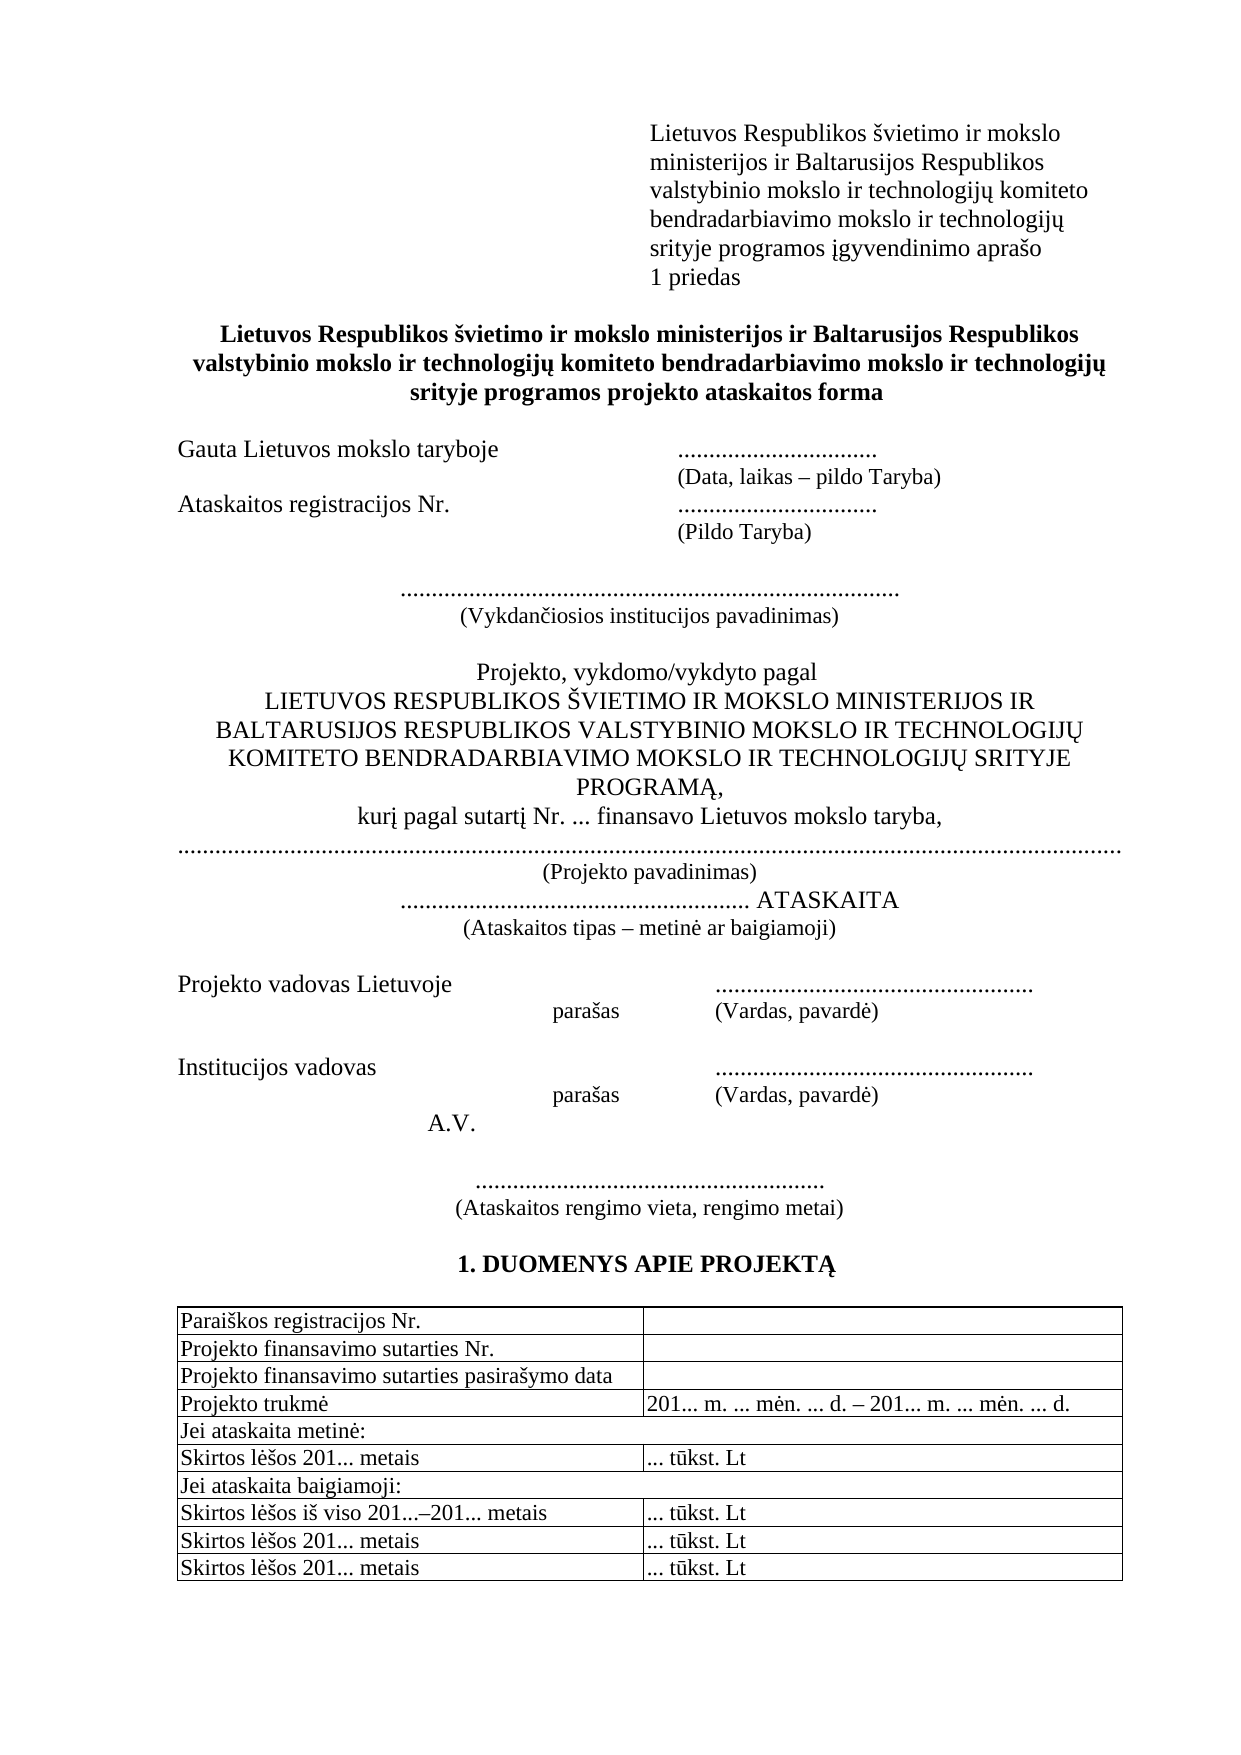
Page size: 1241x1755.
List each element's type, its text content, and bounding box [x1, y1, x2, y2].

table_cell Projekto finansavimo sutarties pasirašymo data [178, 1362, 643, 1389]
text ministerijos ir Baltarusijos Respublikos [649, 147, 1122, 176]
table_cell Jei ataskaita metinė: [178, 1417, 1122, 1443]
table_cell [644, 1362, 1122, 1389]
text Projekto vadovas Lietuvoje ................................................... [177, 969, 1122, 997]
table_cell Projekto trukmė [178, 1390, 643, 1416]
table_cell Projekto finansavimo sutarties Nr. [178, 1335, 643, 1361]
text Ataskaitos registracijos Nr. ................................ [177, 489, 1122, 518]
text ........................................................ [177, 1165, 1122, 1194]
table_cell ... tūkst. Lt [644, 1554, 1122, 1580]
table_cell ... tūkst. Lt [644, 1499, 1122, 1526]
text parašas (Vardas, pavardė) [552, 1081, 1122, 1108]
text 1 priedas [649, 262, 1122, 291]
table_header Paraiškos registracijos Nr. [178, 1308, 643, 1334]
text bendradarbiavimo mokslo ir technologijų [649, 204, 1122, 233]
text Lietuvos Respublikos švietimo ir mokslo ministerijos ir Baltarusijos Respublikos valstybinio mokslo ir technologijų komiteto bendradarbiavimo mokslo ir technologijų srityje programos projekto ataskaitos forma [177, 319, 1122, 406]
text Projekto, vykdomo/vykdyto pagal [177, 657, 1122, 686]
text (Data, laikas – pildo Taryba) [677, 463, 1122, 489]
text (Projekto pavadinimas) [177, 858, 1122, 885]
table_cell ... tūkst. Lt [644, 1445, 1122, 1471]
text (Pildo Taryba) [677, 518, 1122, 544]
text 1. DUOMENYS APIE PROJEKTĄ [177, 1249, 1122, 1278]
text valstybinio mokslo ir technologijų komiteto [649, 176, 1122, 204]
table_cell Skirtos lėšos 201... metais [178, 1445, 643, 1471]
text kurį pagal sutartį Nr. ... finansavo Lietuvos mokslo taryba, [177, 801, 1122, 830]
text Gauta Lietuvos mokslo taryboje ................................ [177, 434, 1122, 463]
text ................................................................................ [177, 573, 1122, 602]
text ........................................................ ATASKAITA [177, 885, 1122, 913]
table_cell [644, 1335, 1122, 1361]
text srityje programos įgyvendinimo aprašo [649, 233, 1122, 262]
text (Ataskaitos rengimo vieta, rengimo metai) [177, 1194, 1122, 1220]
text Lietuvos Respublikos švietimo ir mokslo ministerijos ir Baltarusijos Respublikos valstybinio mokslo ir technologijų komiteto bendradarbiavimo mokslo ir technologijų srityje programą, [177, 686, 1122, 801]
text A.V. [427, 1108, 1122, 1136]
text (Vykdančiosios institucijos pavadinimas) [177, 602, 1122, 628]
table_cell Skirtos lėšos 201... metais [178, 1527, 643, 1553]
table_header [644, 1308, 1122, 1334]
table_cell 201... m. ... mėn. ... d. – 201... m. ... mėn. ... d. [644, 1390, 1122, 1416]
text parašas (Vardas, pavardė) [552, 997, 1122, 1024]
text (Ataskaitos tipas – metinė ar baigiamoji) [177, 913, 1122, 940]
text . [177, 830, 1122, 858]
table_cell Skirtos lėšos 201... metais [178, 1554, 643, 1580]
table_cell ... tūkst. Lt [644, 1527, 1122, 1553]
text Institucijos vadovas ................................................... [177, 1052, 1122, 1081]
table_cell Skirtos lėšos iš viso 201...–201... metais [178, 1499, 643, 1526]
text Lietuvos Respublikos švietimo ir mokslo [649, 118, 1122, 147]
table_cell Jei ataskaita baigiamoji: [178, 1472, 1122, 1498]
